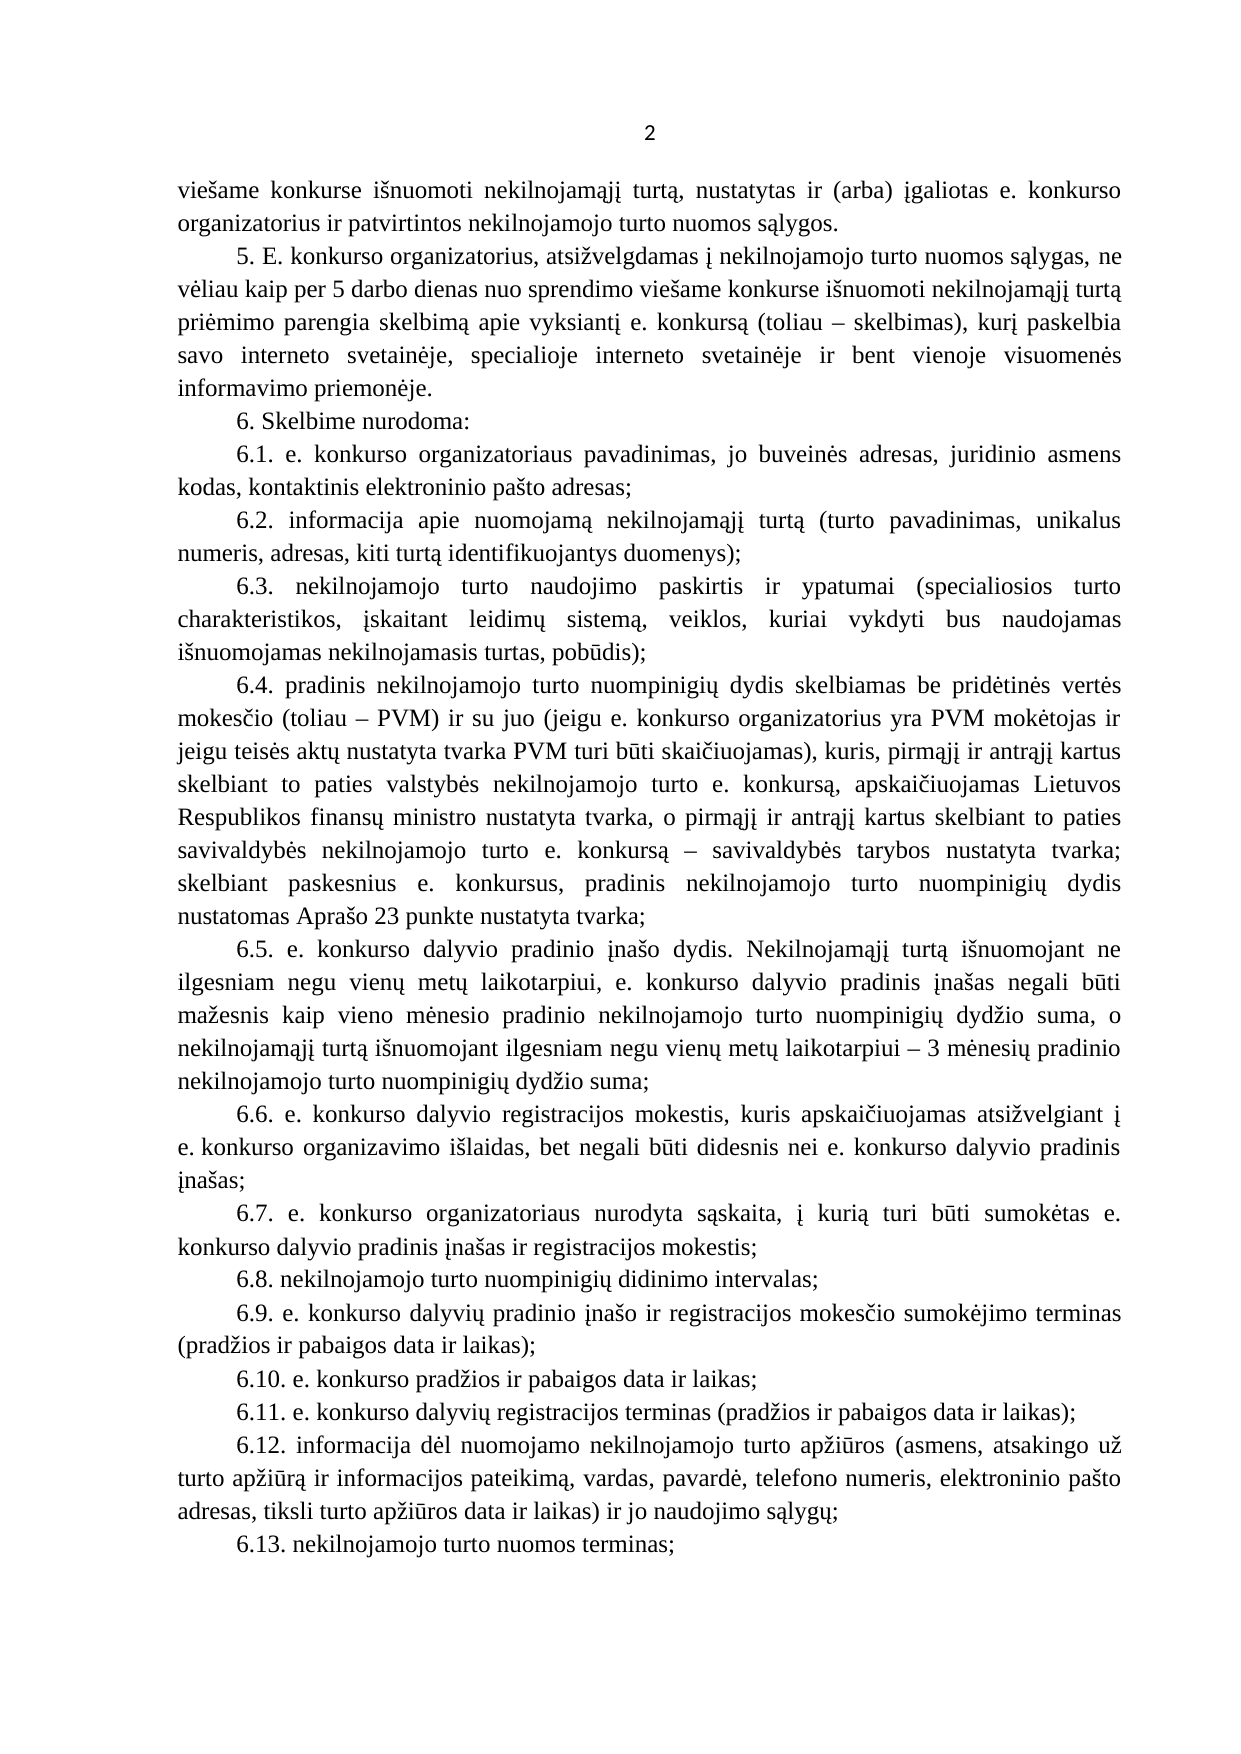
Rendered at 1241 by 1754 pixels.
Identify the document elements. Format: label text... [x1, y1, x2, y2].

text 6.11. e. konkurso dalyvių registracijos terminas (pradžios ir pabaigos data ir laikas); [177, 1397, 1122, 1425]
text 6.8. nekilnojamojo turto nuompinigių didinimo intervalas; [177, 1264, 1122, 1293]
text 6.3. nekilnojamojo turto naudojimo paskirtis ir ypatumai (specialiosios turto charakteristikos, įskaitant leidimų sistemą, veiklos, kuriai vykdyti bus naudojamas išnuomojamas nekilnojamasis turtas, pobūdis); [177, 571, 1122, 666]
text 6.10. e. konkurso pradžios ir pabaigos data ir laikas; [177, 1364, 1122, 1392]
text 6.2. informacija apie nuomojamą nekilnojamąjį turtą (turto pavadinimas, unikalus numeris, adresas, kiti turtą identifikuojantys duomenys); [177, 505, 1122, 567]
text 6.6. e. konkurso dalyvio registracijos mokestis, kuris apskaičiuojamas atsižvelgiant į e. konkurso organizavimo išlaidas, bet negali būti didesnis nei e. konkurso dalyvio pradinis įnašas; [177, 1099, 1122, 1194]
text 6.12. informacija dėl nuomojamo nekilnojamojo turto apžiūros (asmens, atsakingo už turto apžiūrą ir informacijos pateikimą, vardas, pavardė, telefono numeris, elektroninio pašto adresas, tiksli turto apžiūros data ir laikas) ir jo naudojimo sąlygų; [177, 1430, 1122, 1524]
text 5. E. konkurso organizatorius, atsižvelgdamas į nekilnojamojo turto nuomos sąlygas, ne vėliau kaip per 5 darbo dienas nuo sprendimo viešame konkurse išnuomoti nekilnojamąjį turtą priėmimo parengia skelbimą apie vyksiantį e. konkursą (toliau – skelbimas), kurį paskelbia savo interneto svetainėje, specialioje interneto svetainėje ir bent vienoje visuomenės informavimo priemonėje. [177, 241, 1122, 402]
text 6.7. e. konkurso organizatoriaus nurodyta sąskaita, į kurią turi būti sumokėtas e. konkurso dalyvio pradinis įnašas ir registracijos mokestis; [177, 1198, 1122, 1260]
text 6.5. e. konkurso dalyvio pradinio įnašo dydis. Nekilnojamąjį turtą išnuomojant ne ilgesniam negu vienų metų laikotarpiui, e. konkurso dalyvio pradinis įnašas negali būti mažesnis kaip vieno mėnesio pradinio nekilnojamojo turto nuompinigių dydžio suma, o nekilnojamąjį turtą išnuomojant ilgesniam negu vienų metų laikotarpiui – 3 mėnesių pradinio nekilnojamojo turto nuompinigių dydžio suma; [177, 934, 1122, 1095]
text 6.4. pradinis nekilnojamojo turto nuompinigių dydis skelbiamas be pridėtinės vertės mokesčio (toliau – PVM) ir su juo (jeigu e. konkurso organizatorius yra PVM mokėtojas ir jeigu teisės aktų nustatyta tvarka PVM turi būti skaičiuojamas), kuris, pirmąjį ir antrąjį kartus skelbiant to paties valstybės nekilnojamojo turto e. konkursą, apskaičiuojamas Lietuvos Respublikos finansų ministro nustatyta tvarka, o pirmąjį ir antrąjį kartus skelbiant to paties savivaldybės nekilnojamojo turto e. konkursą – savivaldybės tarybos nustatyta tvarka; skelbiant paskesnius e. konkursus, pradinis nekilnojamojo turto nuompinigių dydis nustatomas Aprašo 23 punkte nustatyta tvarka; [177, 670, 1122, 930]
text 6. Skelbime nurodoma: [177, 406, 1122, 435]
text 6.13. nekilnojamojo turto nuomos terminas; [177, 1529, 1122, 1557]
text 6.9. e. konkurso dalyvių pradinio įnašo ir registracijos mokesčio sumokėjimo terminas (pradžios ir pabaigos data ir laikas); [177, 1298, 1122, 1359]
text viešame konkurse išnuomoti nekilnojamąjį turtą, nustatytas ir (arba) įgaliotas e. konkurso organizatorius ir patvirtintos nekilnojamojo turto nuomos sąlygos. [177, 175, 1122, 237]
text 6.1. e. konkurso organizatoriaus pavadinimas, jo buveinės adresas, juridinio asmens kodas, kontaktinis elektroninio pašto adresas; [177, 439, 1122, 501]
